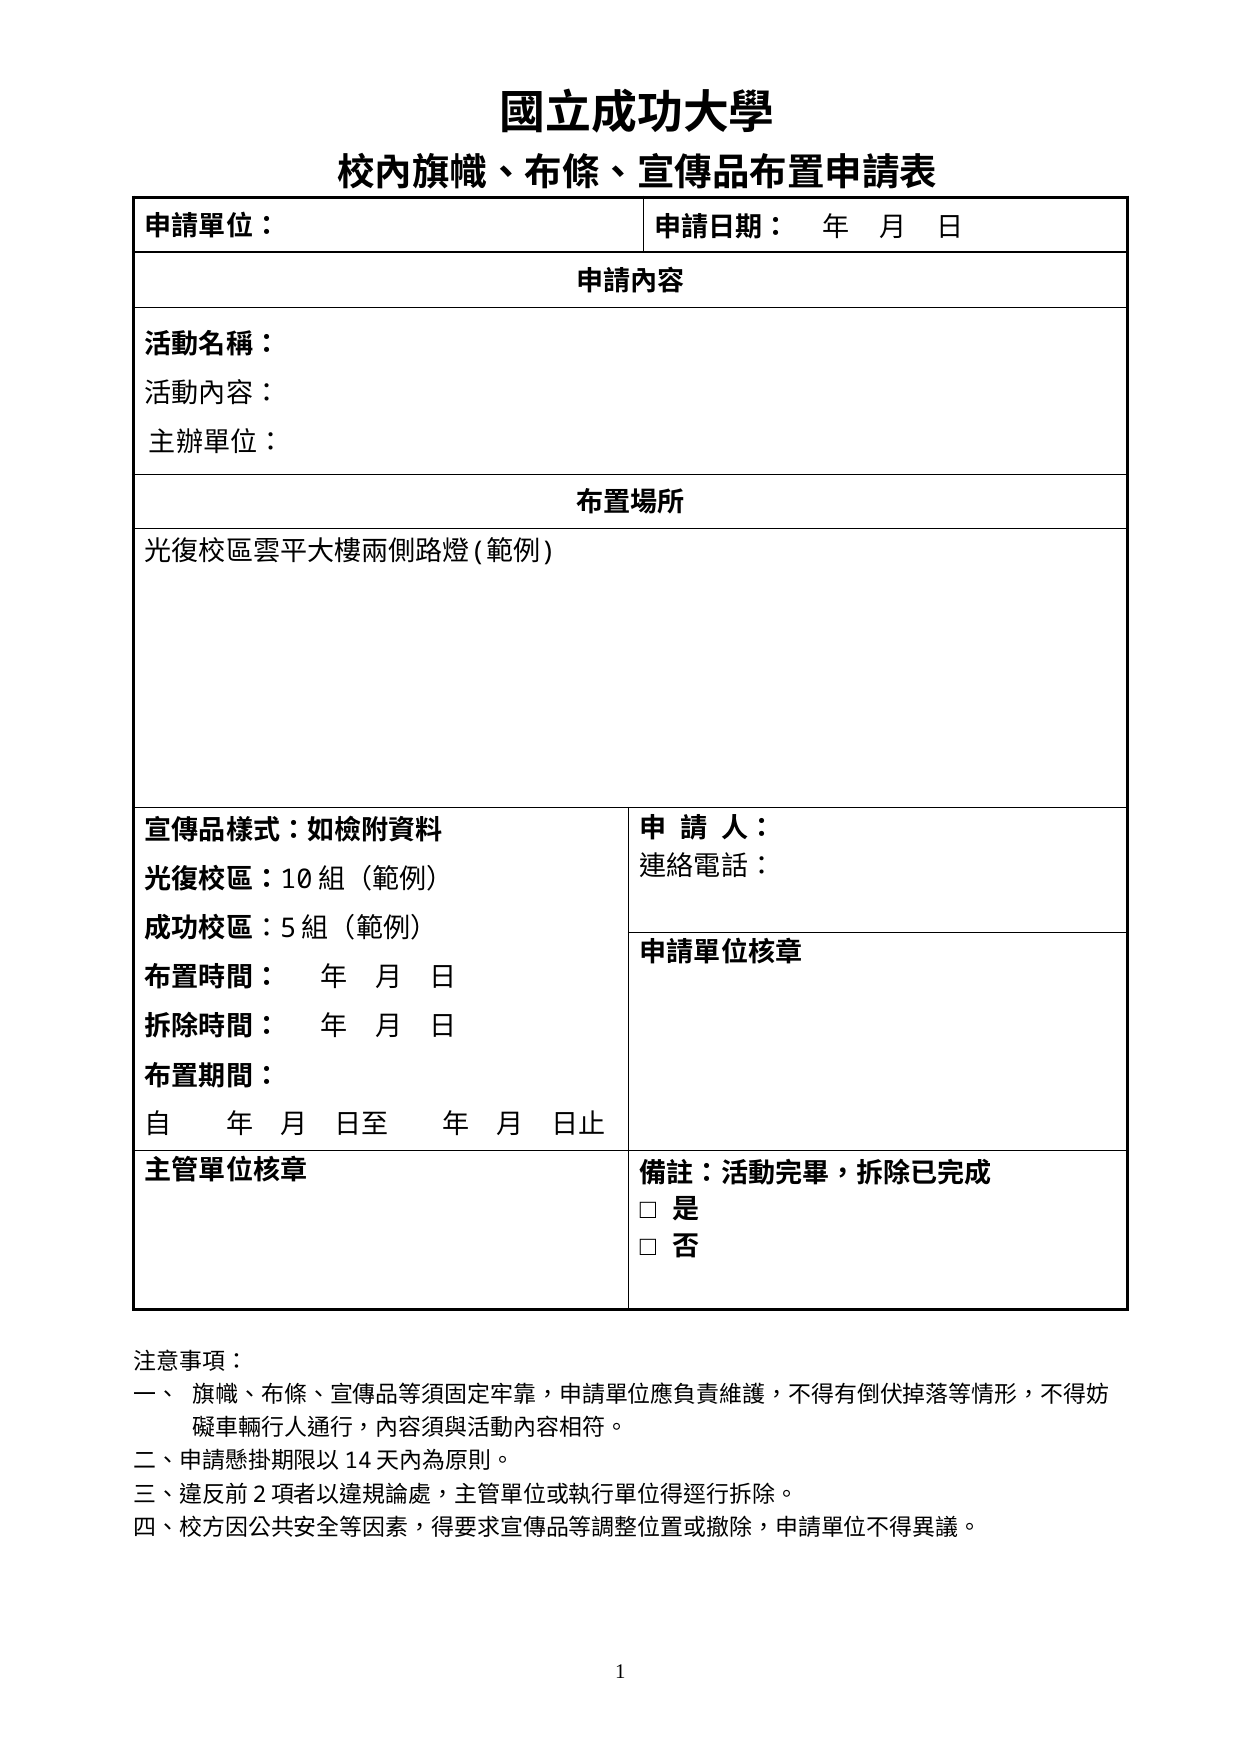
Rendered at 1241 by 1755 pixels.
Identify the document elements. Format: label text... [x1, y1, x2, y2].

table_cell 申請內容 [135, 253, 1126, 307]
text 四、校方因公共安全等因素，得要求宣傳品等調整位置或撤除，申請單位不得異議。 [133, 1509, 1123, 1542]
table_cell 主管單位核章 [135, 1151, 628, 1308]
text 注意事項： [133, 1342, 1123, 1376]
text 二、申請懸掛期限以14天內為原則。 [133, 1442, 1123, 1476]
table_cell 光復校區雲平大樓兩側路燈(範例) [135, 529, 1126, 807]
text 國立成功大學 [133, 75, 1141, 141]
table_cell 活動名稱： 活動內容： 主辦單位： [135, 308, 1126, 473]
table_cell 備註：活動完畢，拆除已完成 □ 是 □ 否 [629, 1151, 1126, 1308]
table_header 申請日期： 年 月 日 [644, 199, 1126, 251]
table_cell 申請單位核章 [629, 933, 1126, 1149]
table_cell 宣傳品樣式：如檢附資料 光復校區：10組（範例） 成功校區：5組（範例） 布置時間： 年 月 日 拆除時間： 年 月 日 布置期間： 自 年 月 日至 年 月 日止 [135, 808, 628, 1149]
table_header 申請單位： [135, 199, 643, 251]
text 三、違反前2項者以違規論處，主管單位或執行單位得逕行拆除。 [133, 1476, 1123, 1509]
text 一、 旗幟、布條、宣傳品等須固定牢靠，申請單位應負責維護，不得有倒伏掉落等情形，不得妨礙車輛行人通行，內容須與活動內容相符。 [133, 1376, 1123, 1442]
table_cell 布置場所 [135, 475, 1126, 528]
table_cell 申 請 人： 連絡電話： [629, 808, 1126, 932]
text 校內旗幟、布條、宣傳品布置申請表 [133, 141, 1141, 196]
